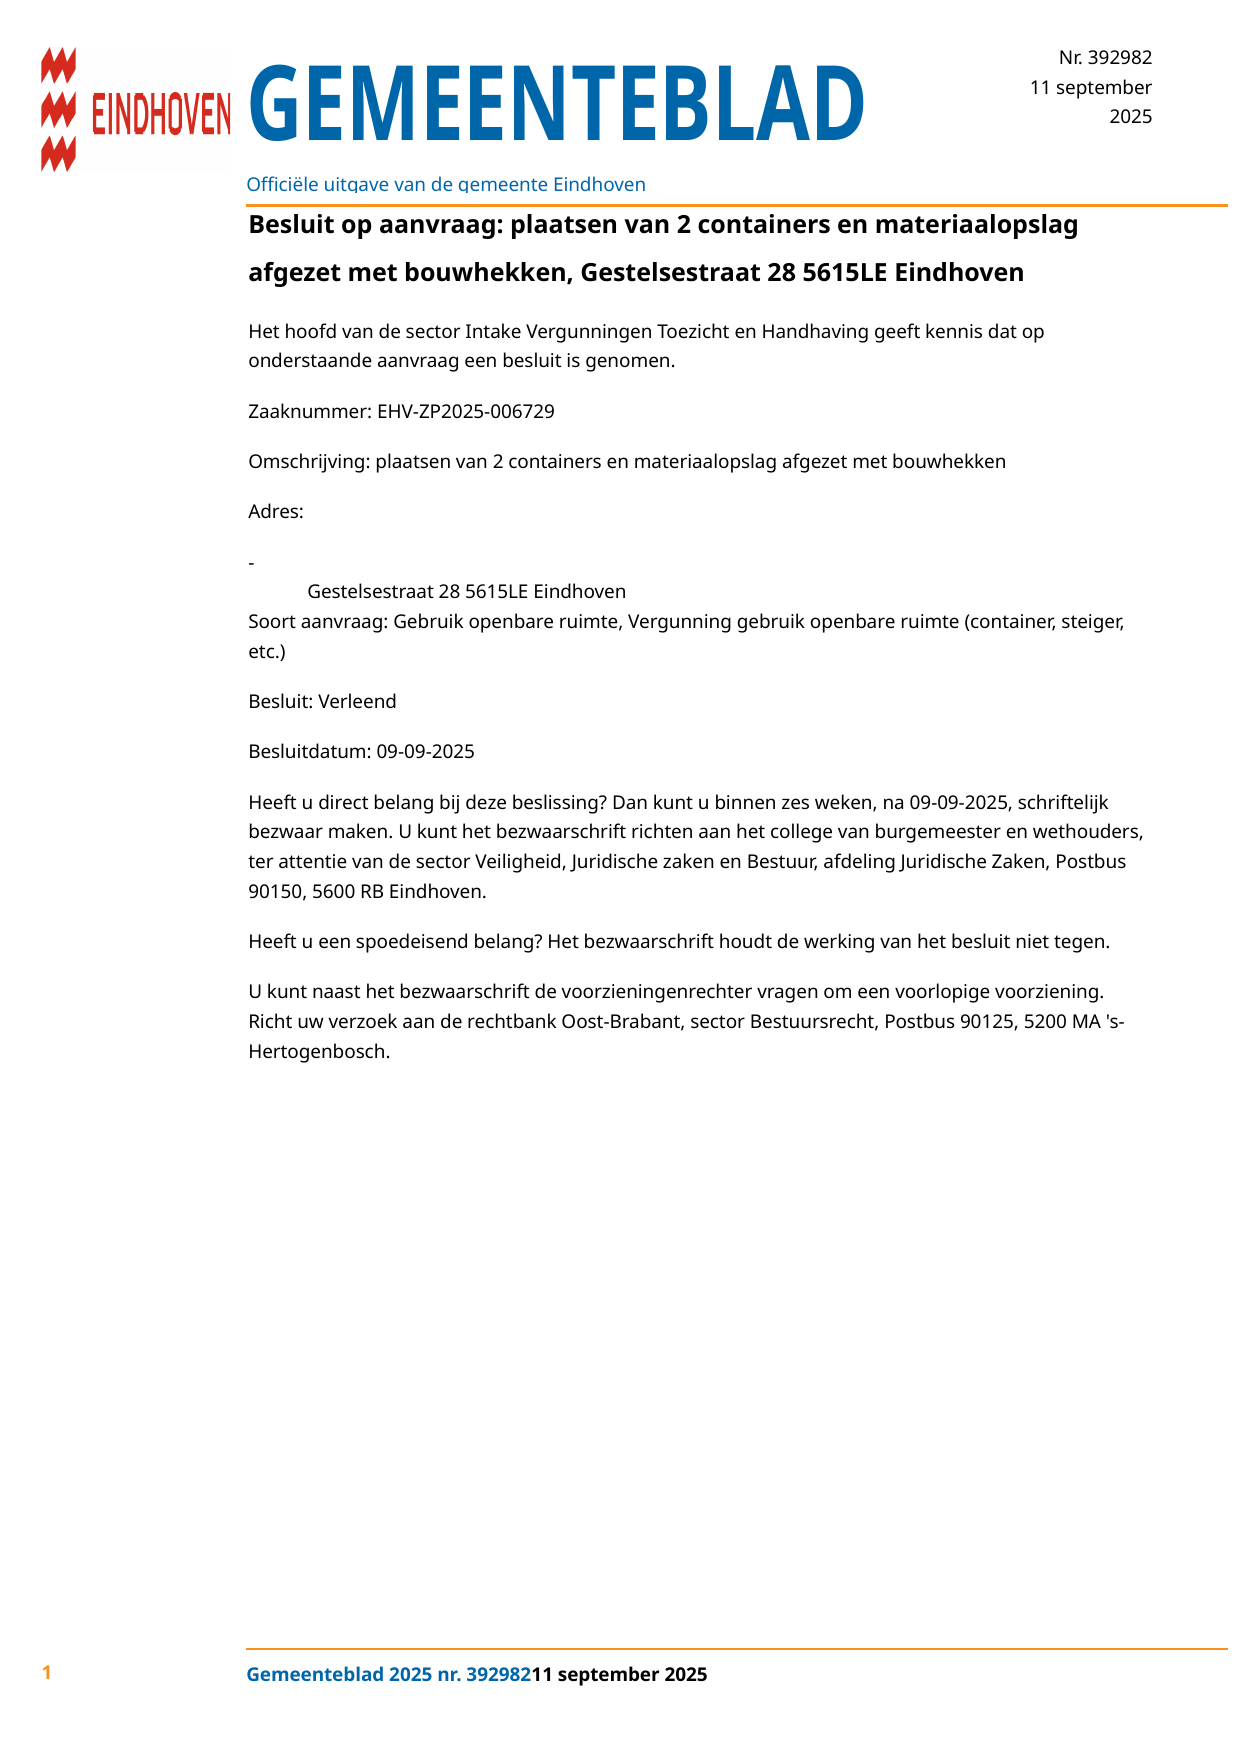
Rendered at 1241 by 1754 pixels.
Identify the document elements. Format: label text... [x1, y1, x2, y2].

text Zaaknummer: EHV-ZP2025-006729 [248, 398, 1152, 424]
text Adres: [248, 499, 1152, 524]
text U kunt naast het bezwaarschrift de voorzieningenrechter vragen om een voorlopige voorziening. Richt uw verzoek aan de rechtbank Oost-Brabant, sector Bestuursrecht, Postbus 90125, 5200 MA 's-Hertogenbosch. [248, 979, 1152, 1064]
text Besluit op aanvraag: plaatsen van 2 containers en materiaalopslag afgezet met bouwhekken, Gestelsestraat 28 5615LE Eindhoven [248, 207, 1152, 288]
text Besluit: Verleend [248, 688, 1152, 714]
list Gestelsestraat 28 5615LE Eindhoven [248, 579, 1152, 604]
text Heeft u direct belang bij deze beslissing? Dan kunt u binnen zes weken, na 09-09-2025, schriftelijk bezwaar maken. U kunt het bezwaarschrift richten aan het college van burgemeester en wethouders, ter attentie van de sector Veiligheid, Juridische zaken en Bestuur, afdeling Juridische Zaken, Postbus 90150, 5600 RB Eindhoven. [248, 789, 1152, 904]
text Het hoofd van de sector Intake Vergunningen Toezicht en Handhaving geeft kennis dat op onderstaande aanvraag een besluit is genomen. [248, 318, 1152, 373]
picture [41, 47, 231, 172]
text Omschrijving: plaatsen van 2 containers en materiaalopslag afgezet met bouwhekken [248, 448, 1152, 474]
text Soort aanvraag: Gebruik openbare ruimte, Vergunning gebruik openbare ruimte (container, steiger, etc.) [248, 608, 1152, 664]
text Heeft u een spoedeisend belang? Het bezwaarschrift houdt de werking van het besluit niet tegen. [248, 928, 1152, 954]
text Besluitdatum: 09-09-2025 [248, 739, 1152, 764]
